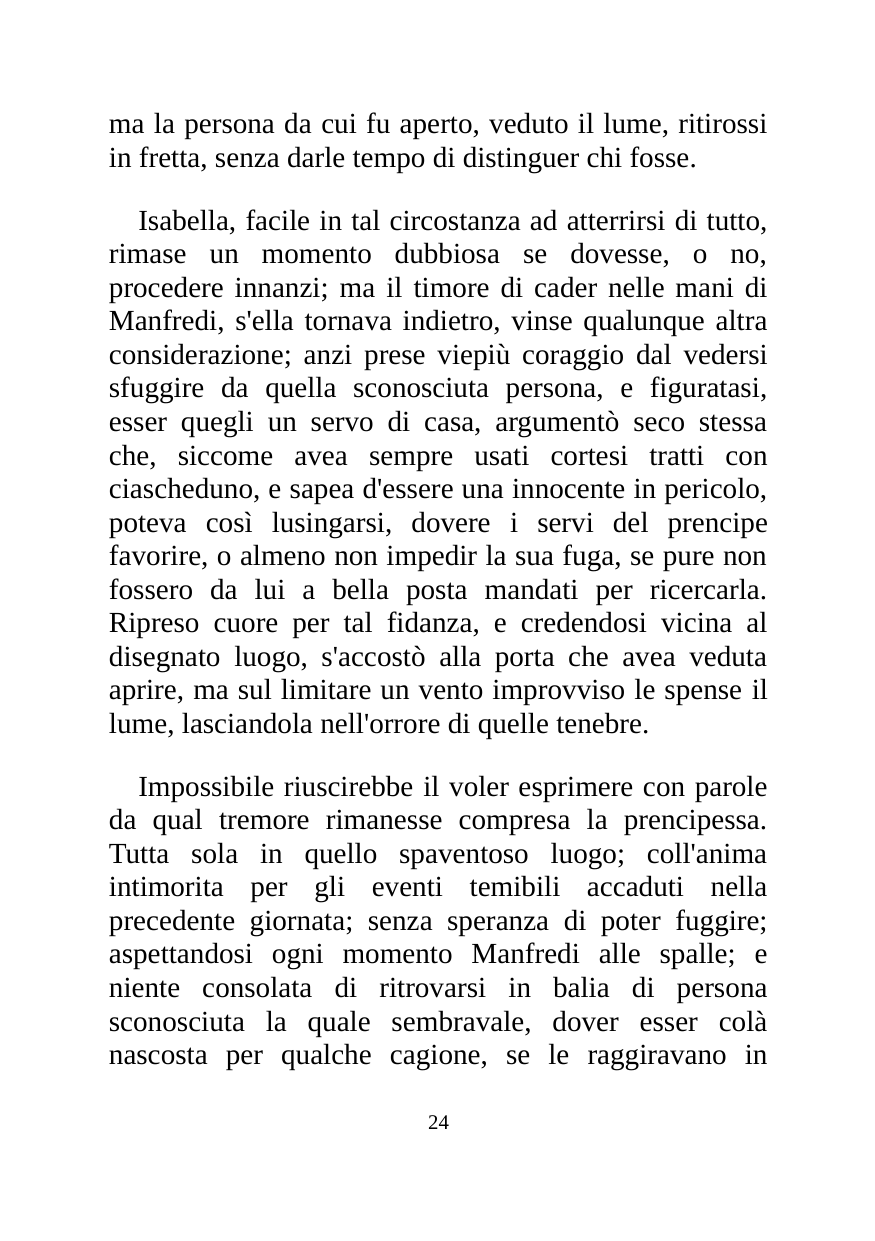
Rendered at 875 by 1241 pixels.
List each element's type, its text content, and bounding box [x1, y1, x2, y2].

text Impossibile riuscirebbe il voler esprimere con parole da qual tremore rimanesse compresa la prencipessa. Tutta sola in quello spaventoso luogo; coll'anima intimorita per gli eventi temibili accaduti nella precedente giornata; senza speranza di poter fuggire; aspettandosi ogni momento Manfredi alle spalle; e niente consolata di ritrovarsi in balia di persona sconosciuta la quale sembravale, dover esser colà nascosta per qualche cagione, se le raggiravano in [109, 769, 768, 1071]
text ma la persona da cui fu aperto, veduto il lume, ritirossi in fretta, senza darle tempo di distinguer chi fosse. [109, 106, 768, 173]
text Isabella, facile in tal circostanza ad atterrirsi di tutto, rimase un momento dubbiosa se dovesse, o no, procedere innanzi; ma il timore di cader nelle mani di Manfredi, s'ella tornava indietro, vinse qualunque altra considerazione; anzi prese viepiù coraggio dal vedersi sfuggire da quella sconosciuta persona, e figuratasi, esser quegli un servo di casa, argumentò seco stessa che, siccome avea sempre usati cortesi tratti con ciascheduno, e sapea d'essere una innocente in pericolo, poteva così lusingarsi, dovere i servi del prencipe favorire, o almeno non impedir la sua fuga, se pure non fossero da lui a bella posta mandati per ricercarla. Ripreso cuore per tal fidanza, e credendosi vicina al disegnato luogo, s'accostò alla porta che avea veduta aprire, ma sul limitare un vento improvviso le spense il lume, lasciandola nell'orrore di quelle tenebre. [109, 203, 768, 739]
